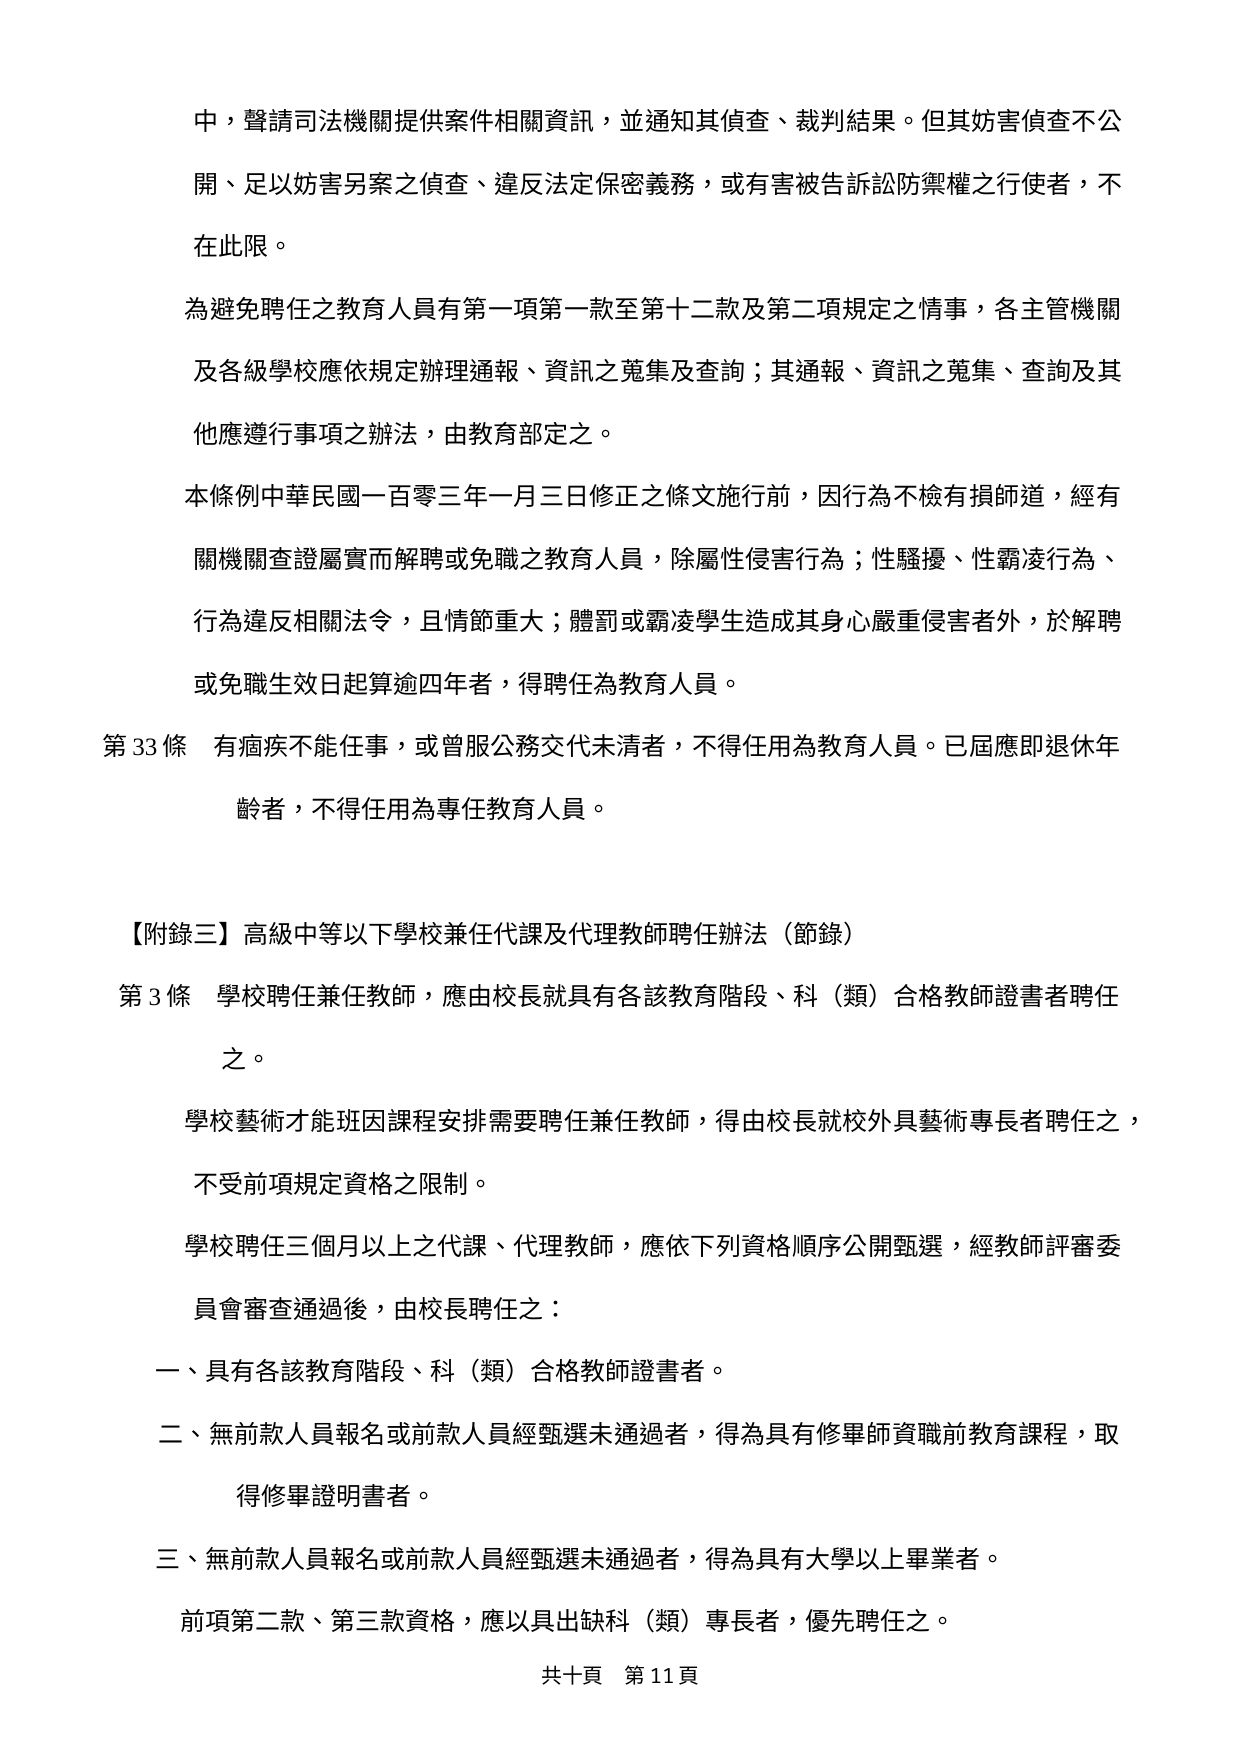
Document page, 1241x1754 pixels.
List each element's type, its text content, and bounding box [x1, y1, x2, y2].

text 【附錄三】高級中等以下學校兼任代課及代理教師聘任辦法（節錄） [118, 891, 1122, 953]
text 學校聘任三個月以上之代課、代理教師，應依下列資格順序公開甄選，經教師評審委員會審查通過後，由校長聘任之： [118, 1203, 1122, 1328]
text 本條例中華民國一百零三年一月三日修正之條文施行前，因行為不檢有損師道，經有關機關查證屬實而解聘或免職之教育人員，除屬性侵害行為；性騷擾、性霸凌行為、行為違反相關法令，且情節重大；體罰或霸凌學生造成其身心嚴重侵害者外，於解聘或免職生效日起算逾四年者，得聘任為教育人員。 [118, 453, 1122, 703]
text 為避免聘任之教育人員有第一項第一款至第十二款及第二項規定之情事，各主管機關及各級學校應依規定辦理通報、資訊之蒐集及查詢；其通報、資訊之蒐集、查詢及其他應遵行事項之辦法，由教育部定之。 [118, 266, 1122, 453]
text 三、無前款人員報名或前款人員經甄選未通過者，得為具有大學以上畢業者。 [118, 1516, 1122, 1578]
text 前項第二款、第三款資格，應以具出缺科（類）專長者，優先聘任之。 [118, 1578, 1122, 1641]
text 第33條 有痼疾不能任事，或曾服公務交代未清者，不得任用為教育人員。已屆應即退休年齡者，不得任用為專任教育人員。 [88, 703, 1122, 828]
text 二、無前款人員報名或前款人員經甄選未通過者，得為具有修畢師資職前教育課程，取得修畢證明書者。 [118, 1391, 1122, 1516]
text 中，聲請司法機關提供案件相關資訊，並通知其偵查、裁判結果。但其妨害偵查不公開、足以妨害另案之偵查、違反法定保密義務，或有害被告訴訟防禦權之行使者，不在此限。 [118, 78, 1122, 266]
text 學校藝術才能班因課程安排需要聘任兼任教師，得由校長就校外具藝術專長者聘任之，不受前項規定資格之限制。 [118, 1078, 1122, 1203]
text 一、具有各該教育階段、科（類）合格教師證書者。 [118, 1328, 1122, 1391]
text 第3條 學校聘任兼任教師，應由校長就具有各該教育階段、科（類）合格教師證書者聘任之。 [118, 953, 1122, 1078]
